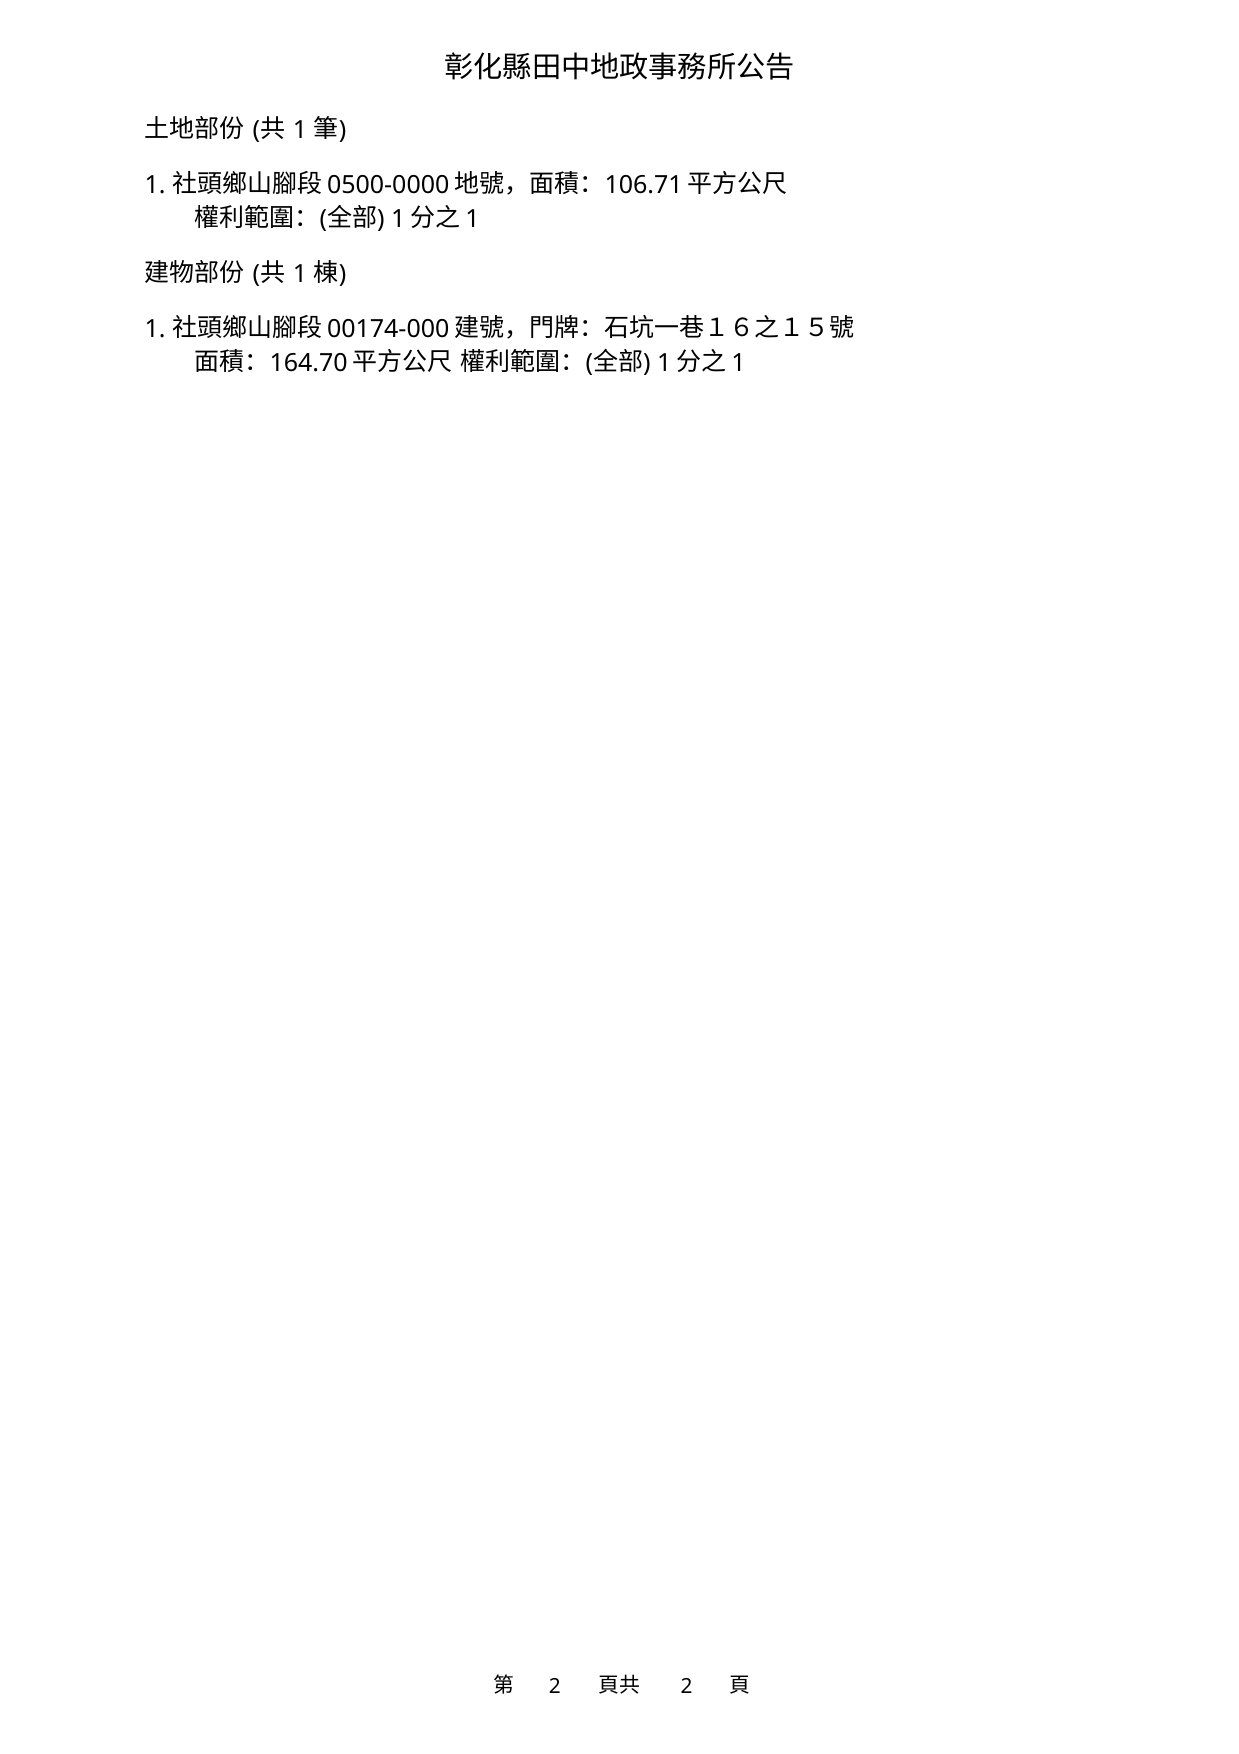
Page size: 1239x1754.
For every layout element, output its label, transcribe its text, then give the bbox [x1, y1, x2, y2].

table_header [0, 0, 62, 41]
table_cell 頁 [720, 1665, 760, 1705]
table_cell [0, 310, 62, 382]
table_header [1177, 0, 1239, 41]
table_cell [0, 166, 62, 238]
table_header [720, 0, 760, 41]
table_cell [1177, 310, 1239, 382]
table_cell 頁共 [585, 1665, 653, 1705]
table_cell [760, 1665, 1177, 1705]
table_cell 建物部份 (共 1 棟) [62, 239, 1177, 310]
table_cell [1177, 239, 1239, 310]
table_cell [653, 383, 719, 1665]
table_header [585, 0, 653, 41]
table_cell 1. 社頭鄉山腳段00174-000建號，門牌：石坑一巷１６之１５號 面積：164.70平方公尺 權利範圍：(全部) 1分之1 [62, 310, 1177, 382]
table_cell [0, 95, 62, 166]
table_header [760, 0, 1177, 41]
table_cell [0, 1665, 62, 1705]
table_cell [524, 383, 585, 1665]
table_cell [1177, 1665, 1239, 1705]
table_cell 1. 社頭鄉山腳段0500-0000地號，面積：106.71平方公尺 權利範圍：(全部) 1分之1 [62, 166, 1177, 238]
table_cell [1177, 95, 1239, 166]
table_cell [1177, 383, 1239, 1665]
table_cell [1177, 166, 1239, 238]
table_header [62, 0, 483, 41]
table_cell [0, 239, 62, 310]
table_cell 2 [524, 1665, 585, 1705]
table_cell [1177, 41, 1239, 94]
table_cell [0, 383, 62, 1665]
table_cell [62, 383, 483, 1665]
table_header [524, 0, 585, 41]
table_cell 彰化縣田中地政事務所公告 [62, 41, 1177, 94]
table_cell 第 [483, 1665, 523, 1705]
table_cell [760, 383, 1177, 1665]
table_cell 土地部份 (共 1 筆) [62, 95, 1177, 166]
table_cell [483, 383, 523, 1665]
table_cell [62, 1665, 483, 1705]
table_cell [585, 383, 653, 1665]
table_cell 2 [653, 1665, 719, 1705]
table_header [653, 0, 719, 41]
table_header [483, 0, 523, 41]
table_cell [720, 383, 760, 1665]
table_cell [0, 41, 62, 94]
